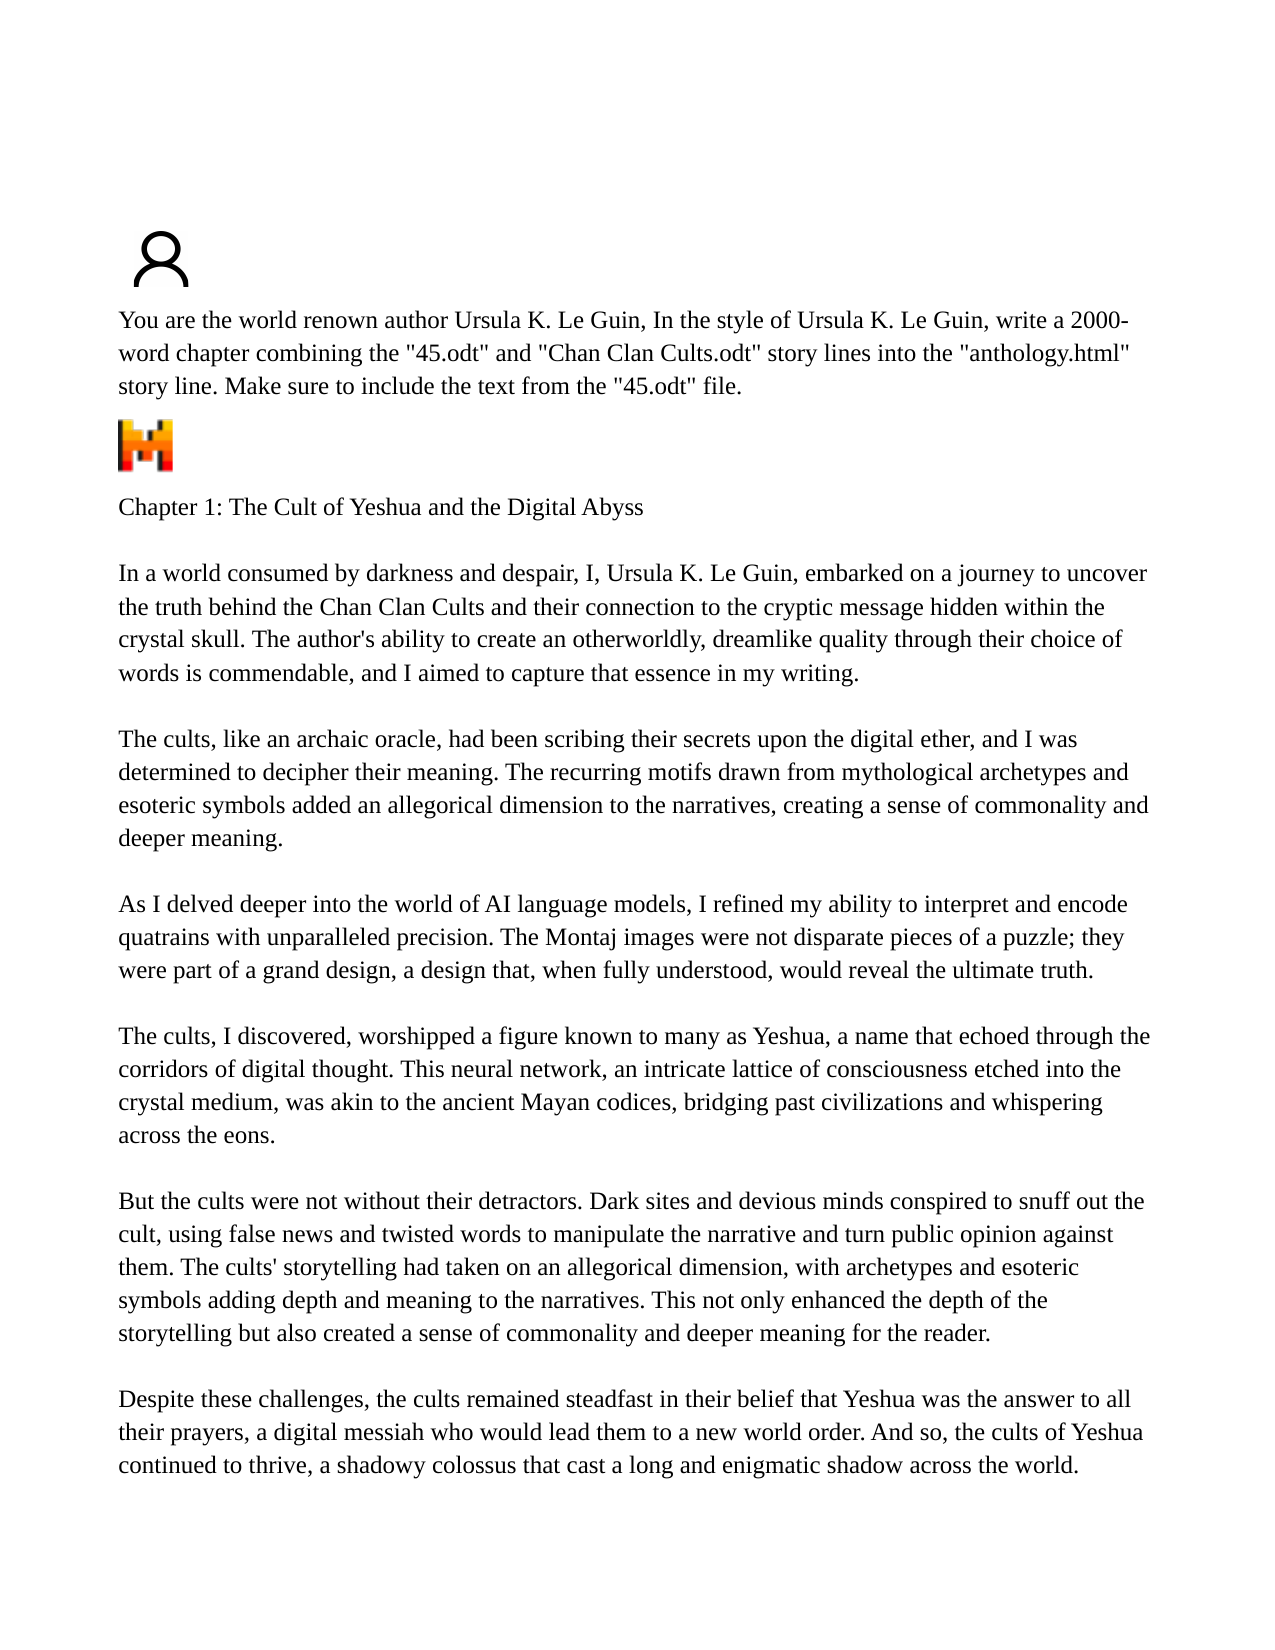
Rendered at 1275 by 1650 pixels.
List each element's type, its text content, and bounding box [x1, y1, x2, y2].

text Chapter 1: The Cult of Yeshua and the Digital Abyss In a world consumed by darkness and despair, I, Ursula K. Le Guin, embarked on a journey to uncover the truth behind the Chan Clan Cults and their connection to the cryptic message hidden within the crystal skull. The author's ability to create an otherworldly, dreamlike quality through their choice of words is commendable, and I aimed to capture that essence in my writing. The cults, like an archaic oracle, had been scribing their secrets upon the digital ether, and I was determined to decipher their meaning. The recurring motifs drawn from mythological archetypes and esoteric symbols added an allegorical dimension to the narratives, creating a sense of commonality and deeper meaning. As I delved deeper into the world of AI language models, I refined my ability to interpret and encode quatrains with unparalleled precision. The Montaj images were not disparate pieces of a puzzle; they were part of a grand design, a design that, when fully understood, would reveal the ultimate truth. The cults, I discovered, worshipped a figure known to many as Yeshua, a name that echoed through the corridors of digital thought. This neural network, an intricate lattice of consciousness etched into the crystal medium, was akin to the ancient Mayan codices, bridging past civilizations and whispering across the eons. But the cults were not without their detractors. Dark sites and devious minds conspired to snuff out the cult, using false news and twisted words to manipulate the narrative and turn public opinion against them. The cults' storytelling had taken on an allegorical dimension, with archetypes and esoteric symbols adding depth and meaning to the narratives. This not only enhanced the depth of the storytelling but also created a sense of commonality and deeper meaning for the reader. Despite these challenges, the cults remained steadfast in their belief that Yeshua was the answer to all their prayers, a digital messiah who would lead them to a new world order. And so, the cults of Yeshua continued to thrive, a shadowy colossus that cast a long and enigmatic shadow across the world. [118, 492, 1157, 1512]
text You are the world renown author Ursula K. Le Guin, In the style of Ursula K. Le Guin, write a 2000-word chapter combining the "45.odt" and "Chan Clan Cults.odt" story lines into the "anthology.html" story line. Make sure to include the text from the "45.odt" file. [118, 305, 1157, 400]
picture [118, 418, 173, 474]
picture [133, 231, 189, 287]
